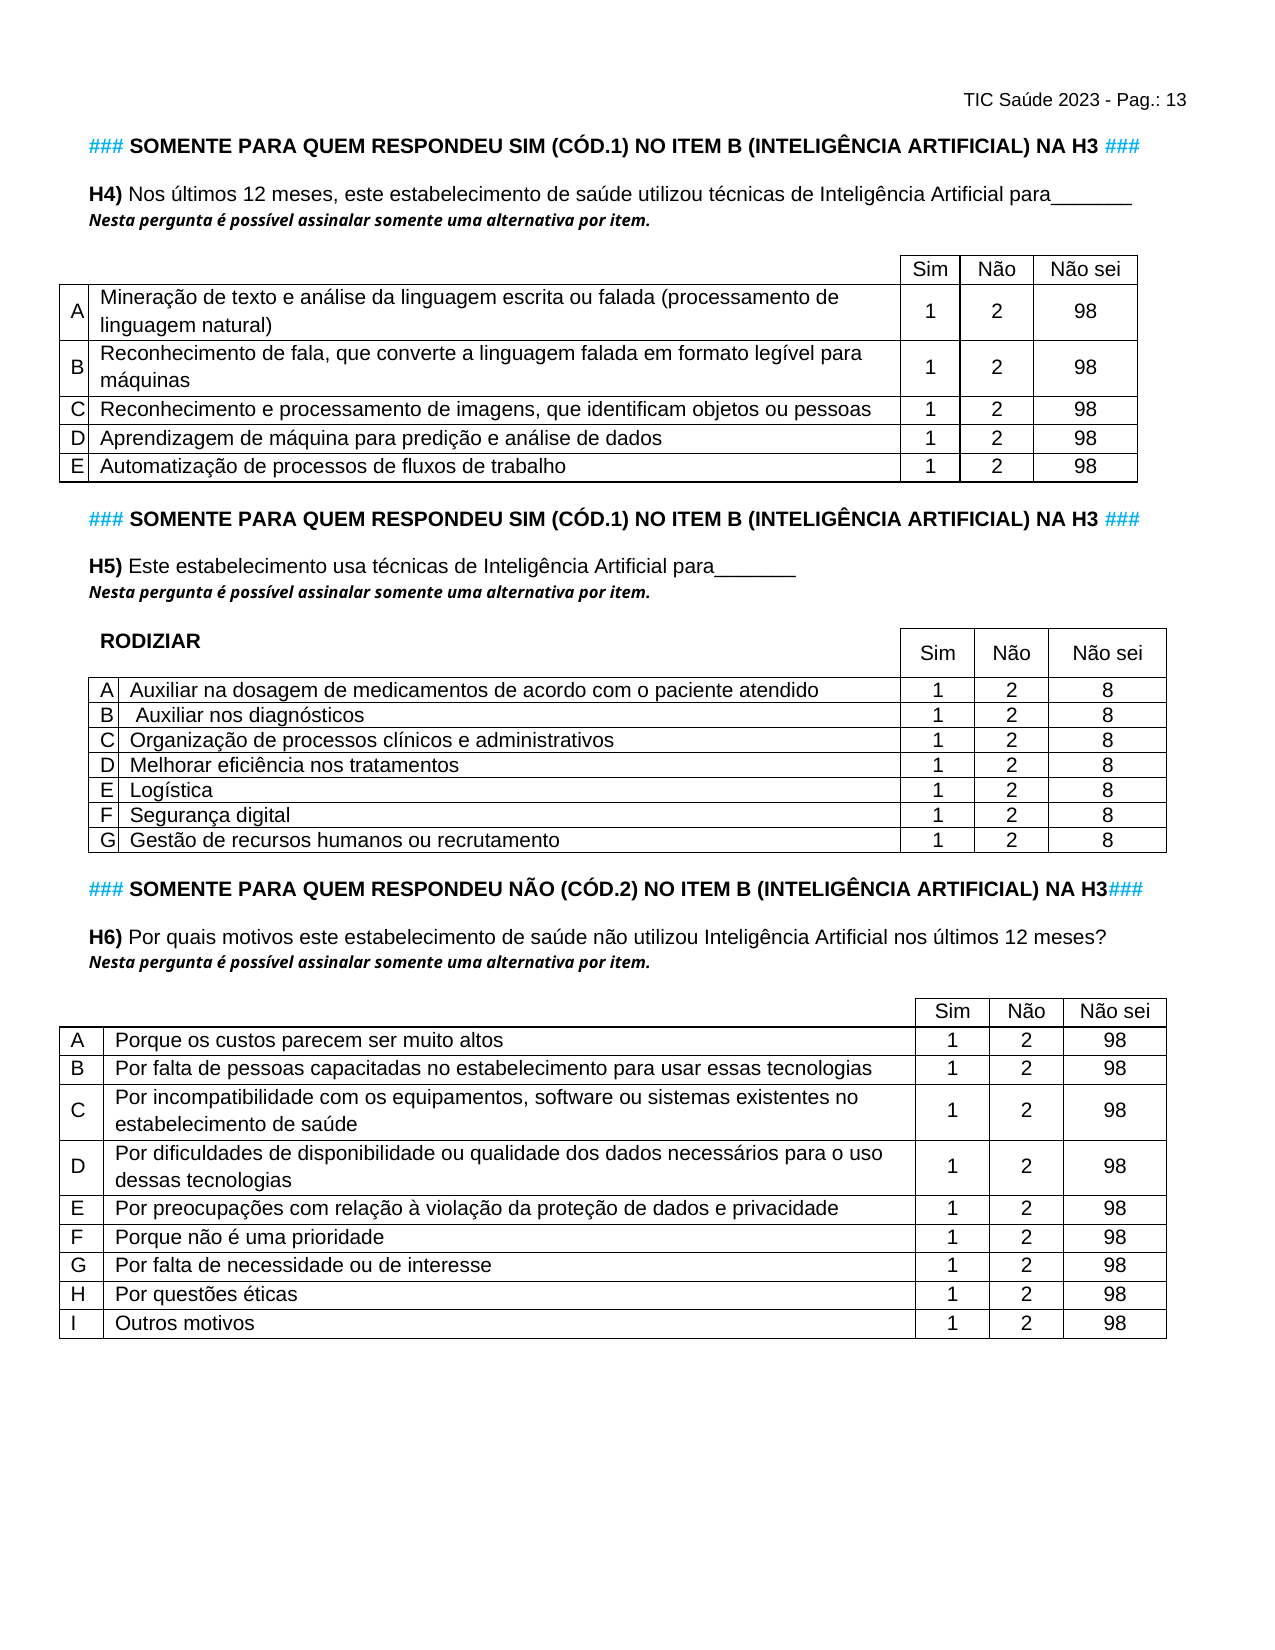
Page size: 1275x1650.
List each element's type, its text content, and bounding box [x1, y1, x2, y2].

table_cell A [89, 678, 118, 702]
table_cell 98 [1034, 397, 1137, 424]
table_cell 1 [901, 285, 959, 340]
table_cell 2 [990, 1253, 1063, 1281]
table_cell 1 [901, 828, 974, 852]
table_cell Automatização de processos de fluxos de trabalho [89, 454, 900, 481]
table_cell Porque não é uma prioridade [104, 1225, 915, 1252]
table_cell Gestão de recursos humanos ou recrutamento [119, 828, 900, 852]
table_cell Aprendizagem de máquina para predição e análise de dados [89, 425, 900, 453]
table_cell B [60, 1056, 103, 1083]
table_header Sim [901, 629, 974, 677]
table_cell 98 [1064, 1310, 1166, 1338]
table_cell 2 [975, 828, 1048, 852]
table_cell D [89, 753, 118, 777]
table_cell 1 [916, 1310, 989, 1338]
table_cell 2 [975, 803, 1048, 827]
table_cell Por incompatibilidade com os equipamentos, software ou sistemas existentes no estabelecimento de saúde [104, 1085, 915, 1139]
text H6) Por quais motivos este estabelecimento de saúde não utilizou Inteligência Artificial nos últimos 12 meses? [89, 924, 1186, 948]
table_cell Por dificuldades de disponibilidade ou qualidade dos dados necessários para o uso dessas tecnologias [104, 1141, 915, 1195]
table_cell 1 [916, 1253, 989, 1281]
table_header [59, 998, 915, 1026]
table_cell 2 [990, 1225, 1063, 1252]
table_cell Melhorar eficiência nos tratamentos [119, 753, 900, 777]
table_cell 2 [975, 753, 1048, 777]
table_cell Reconhecimento de fala, que converte a linguagem falada em formato legível para máquinas [89, 341, 900, 396]
table_cell 2 [990, 1085, 1063, 1139]
table_cell 2 [990, 1056, 1063, 1083]
table_cell G [89, 828, 118, 852]
text H5) Este estabelecimento usa técnicas de Inteligência Artificial para_______ [89, 554, 1186, 578]
table_cell G [60, 1253, 103, 1281]
table_cell Organização de processos clínicos e administrativos [119, 728, 900, 752]
table_cell 2 [975, 778, 1048, 802]
table_cell E [60, 454, 88, 481]
table_cell E [89, 778, 118, 802]
table_cell 2 [990, 1141, 1063, 1195]
table_header RODIZIAR [89, 628, 900, 677]
table_cell 98 [1064, 1056, 1166, 1083]
table_cell 8 [1049, 803, 1166, 827]
table_cell 98 [1034, 454, 1137, 481]
text Nesta pergunta é possível assinalar somente uma alternativa por item. [89, 206, 1186, 231]
table_cell 1 [916, 1282, 989, 1309]
table_cell 2 [975, 678, 1048, 702]
table_cell 1 [901, 678, 974, 702]
table_header [59, 255, 900, 284]
table_cell Mineração de texto e análise da linguagem escrita ou falada (processamento de linguagem natural) [89, 285, 900, 340]
table_header Não sei [1064, 999, 1166, 1026]
table_cell 2 [975, 703, 1048, 727]
table_cell 8 [1049, 728, 1166, 752]
table_cell 2 [975, 728, 1048, 752]
table_header Não [990, 999, 1063, 1026]
text H4) Nos últimos 12 meses, este estabelecimento de saúde utilizou técnicas de Inteligência Artificial para_______ [89, 182, 1186, 206]
table_header Não sei [1034, 256, 1137, 284]
table_header Não [975, 629, 1048, 677]
table_cell F [60, 1225, 103, 1252]
text ### SOMENTE PARA QUEM RESPONDEU SIM (CÓD.1) NO ITEM B (INTELIGÊNCIA ARTIFICIAL) NA H3 ### [89, 134, 1186, 158]
table_cell H [60, 1282, 103, 1309]
table_cell Porque os custos parecem ser muito altos [104, 1028, 915, 1055]
table_cell 1 [901, 397, 959, 424]
table_cell 1 [901, 703, 974, 727]
table_cell Segurança digital [119, 803, 900, 827]
table_header Não sei [1049, 629, 1166, 677]
table_cell 8 [1049, 753, 1166, 777]
table_cell 8 [1049, 678, 1166, 702]
table_cell 98 [1064, 1028, 1166, 1055]
table_cell A [60, 285, 88, 340]
table_cell 98 [1034, 341, 1137, 396]
table_cell Por preocupações com relação à violação da proteção de dados e privacidade [104, 1196, 915, 1224]
table_cell 1 [916, 1141, 989, 1195]
table_cell 2 [961, 397, 1033, 424]
table_cell 98 [1064, 1225, 1166, 1252]
table_cell 1 [901, 778, 974, 802]
text Nesta pergunta é possível assinalar somente uma alternativa por item. [89, 578, 1186, 604]
table_cell 98 [1034, 425, 1137, 453]
table_cell 1 [916, 1085, 989, 1139]
text ### SOMENTE PARA QUEM RESPONDEU NÃO (CÓD.2) NO ITEM B (INTELIGÊNCIA ARTIFICIAL) NA H3### [89, 877, 1186, 901]
table_cell 2 [990, 1028, 1063, 1055]
table_cell D [60, 425, 88, 453]
table_cell Auxiliar nos diagnósticos [119, 703, 900, 727]
table_cell B [60, 341, 88, 396]
table_cell C [60, 1085, 103, 1139]
table_header Não [961, 256, 1033, 284]
table_header Sim [901, 256, 959, 284]
table_cell 1 [916, 1028, 989, 1055]
table_cell 8 [1049, 828, 1166, 852]
table_cell 2 [961, 341, 1033, 396]
table_cell B [89, 703, 118, 727]
table_cell 1 [901, 728, 974, 752]
text Nesta pergunta é possível assinalar somente uma alternativa por item. [89, 948, 1186, 974]
table_cell E [60, 1196, 103, 1224]
text ### SOMENTE PARA QUEM RESPONDEU SIM (CÓD.1) NO ITEM B (INTELIGÊNCIA ARTIFICIAL) NA H3 ### [89, 506, 1186, 530]
table_cell 2 [961, 454, 1033, 481]
table_cell 1 [901, 341, 959, 396]
table_cell D [60, 1141, 103, 1195]
table_cell 2 [990, 1310, 1063, 1338]
table_cell Reconhecimento e processamento de imagens, que identificam objetos ou pessoas [89, 397, 900, 424]
table_cell F [89, 803, 118, 827]
table_cell 2 [961, 425, 1033, 453]
table_cell Outros motivos [104, 1310, 915, 1338]
table_cell 2 [961, 285, 1033, 340]
table_cell 8 [1049, 778, 1166, 802]
table_cell Por falta de pessoas capacitadas no estabelecimento para usar essas tecnologias [104, 1056, 915, 1083]
table_cell I [60, 1310, 103, 1338]
table_cell 98 [1064, 1253, 1166, 1281]
table_cell 98 [1064, 1141, 1166, 1195]
table_header Sim [916, 999, 989, 1026]
table_cell Logística [119, 778, 900, 802]
table_cell 2 [990, 1282, 1063, 1309]
table_cell Por questões éticas [104, 1282, 915, 1309]
table_cell 1 [916, 1225, 989, 1252]
table_cell 1 [901, 753, 974, 777]
table_cell 1 [901, 803, 974, 827]
table_cell 1 [916, 1056, 989, 1083]
table_cell 1 [916, 1196, 989, 1224]
table_cell Por falta de necessidade ou de interesse [104, 1253, 915, 1281]
table_cell 98 [1064, 1282, 1166, 1309]
table_cell 2 [990, 1196, 1063, 1224]
table_cell 98 [1064, 1196, 1166, 1224]
table_cell A [60, 1028, 103, 1055]
table_cell 98 [1064, 1085, 1166, 1139]
table_cell C [60, 397, 88, 424]
table_cell 8 [1049, 703, 1166, 727]
table_cell Auxiliar na dosagem de medicamentos de acordo com o paciente atendido [119, 678, 900, 702]
table_cell C [89, 728, 118, 752]
table_cell 1 [901, 454, 959, 481]
table_cell 1 [901, 425, 959, 453]
table_cell 98 [1034, 285, 1137, 340]
